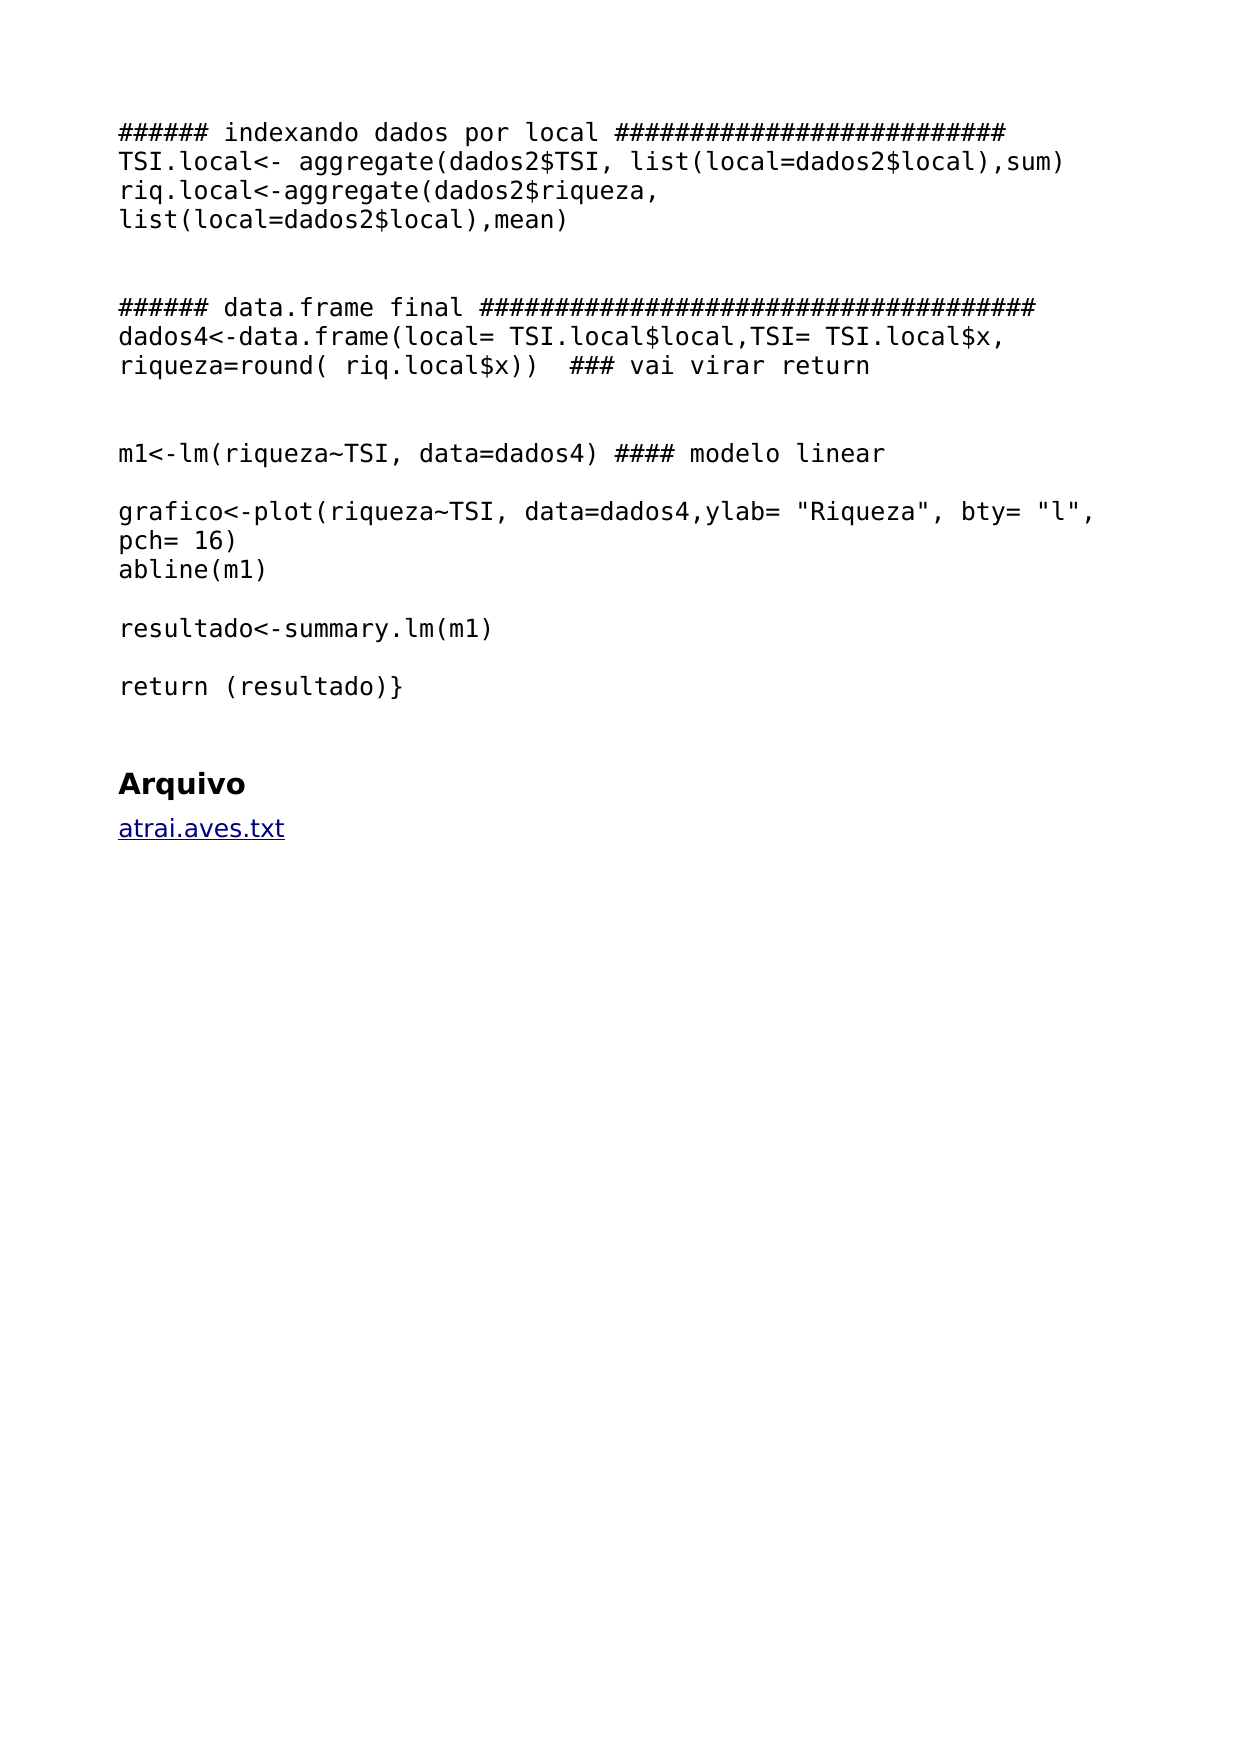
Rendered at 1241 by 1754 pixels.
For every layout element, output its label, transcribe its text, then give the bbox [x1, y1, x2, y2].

text ###### indexando dados por local ########################## TSI.local<- aggregate(dados2$TSI, list(local=dados2$local),sum) riq.local<-aggregate(dados2$riqueza, list(local=dados2$local),mean) ###### data.frame final ##################################### dados4<-data.frame(local= TSI.local$local,TSI= TSI.local$x, riqueza=round( riq.local$x)) ### vai virar return m1<-lm(riqueza~TSI, data=dados4) #### modelo linear grafico<-plot(riqueza~TSI, data=dados4,ylab= "Riqueza", bty= "l", pch= 16) abline(m1) resultado<-summary.lm(m1) return (resultado)} [118, 118, 1122, 731]
subtitle Arquivo [118, 767, 1122, 801]
text atrai.aves.txt [118, 814, 1122, 843]
